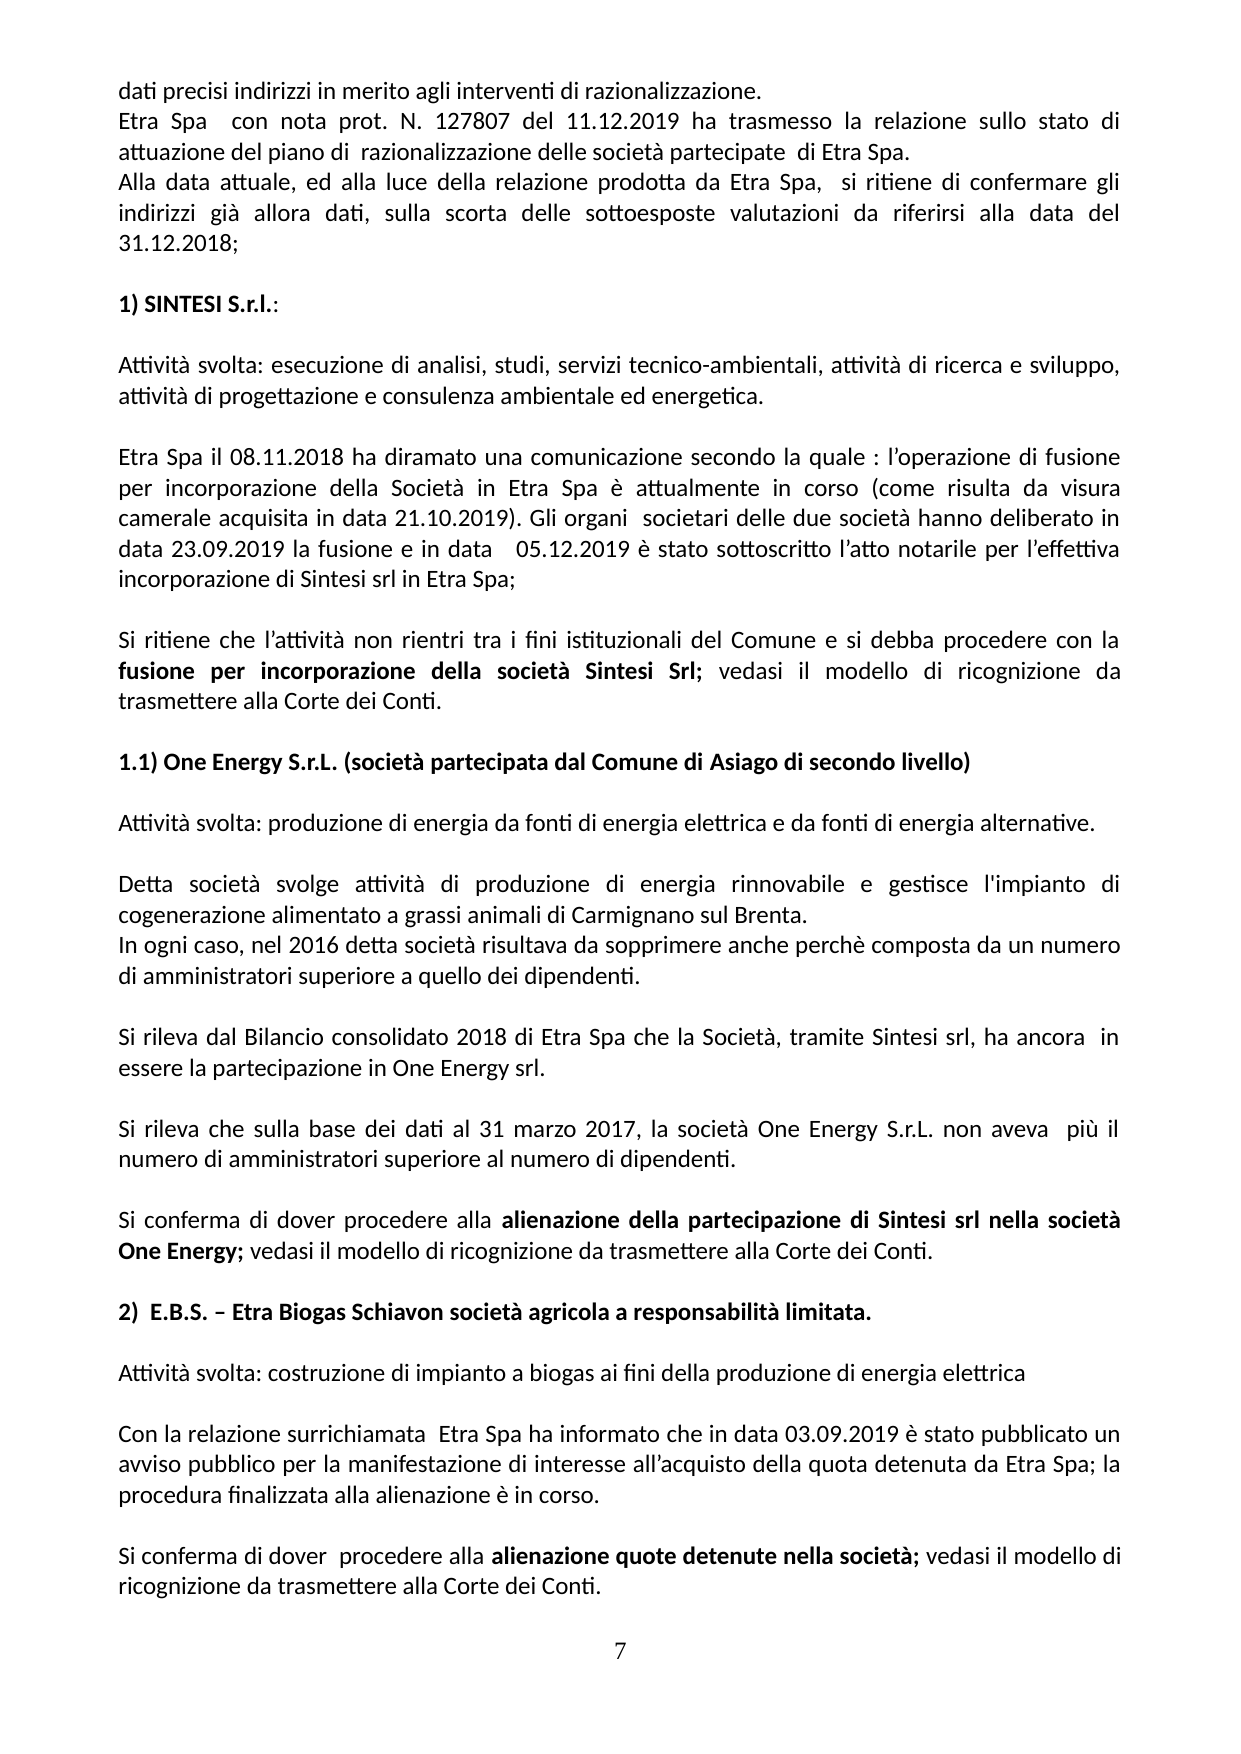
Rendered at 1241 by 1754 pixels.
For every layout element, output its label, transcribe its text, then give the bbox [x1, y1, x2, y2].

text Si conferma di dover procedere alla alienazione della partecipazione di Sintesi srl nella società One Energy; vedasi il modello di ricognizione da trasmettere alla Corte dei Conti. [118, 1204, 1122, 1265]
text 1.1) One Energy S.r.L. (società partecipata dal Comune di Asiago di secondo livello) [118, 746, 1122, 777]
text Etra Spa il 08.11.2018 ha diramato una comunicazione secondo la quale : l’operazione di fusione per incorporazione della Società in Etra Spa è attualmente in corso (come risulta da visura camerale acquisita in data 21.10.2019). Gli organi societari delle due società hanno deliberato in data 23.09.2019 la fusione e in data 05.12.2019 è stato sottoscritto l’atto notarile per l’effettiva incorporazione di Sintesi srl in Etra Spa; [118, 441, 1122, 594]
text Detta società svolge attività di produzione di energia rinnovabile e gestisce l'impianto di cogenerazione alimentato a grassi animali di Carmignano sul Brenta. [118, 868, 1122, 929]
text 2) E.B.S. – Etra Biogas Schiavon società agricola a responsabilità limitata. [118, 1296, 1122, 1326]
text Si rileva che sulla base dei dati al 31 marzo 2017, la società One Energy S.r.L. non aveva più il numero di amministratori superiore al numero di dipendenti. [118, 1113, 1122, 1174]
text Si rileva dal Bilancio consolidato 2018 di Etra Spa che la Società, tramite Sintesi srl, ha ancora in essere la partecipazione in One Energy srl. [118, 1021, 1122, 1082]
text 1) SINTESI S.r.l.: [118, 289, 1122, 319]
text dati precisi indirizzi in merito agli interventi di razionalizzazione. [118, 75, 1122, 106]
text Attività svolta: esecuzione di analisi, studi, servizi tecnico-ambientali, attività di ricerca e sviluppo, attività di progettazione e consulenza ambientale ed energetica. [118, 350, 1122, 411]
text Alla data attuale, ed alla luce della relazione prodotta da Etra Spa, si ritiene di confermare gli indirizzi già allora dati, sulla scorta delle sottoesposte valutazioni da riferirsi alla data del 31.12.2018; [118, 167, 1122, 258]
text In ogni caso, nel 2016 detta società risultava da sopprimere anche perchè composta da un numero di amministratori superiore a quello dei dipendenti. [118, 929, 1122, 991]
text Etra Spa con nota prot. N. 127807 del 11.12.2019 ha trasmesso la relazione sullo stato di attuazione del piano di razionalizzazione delle società partecipate di Etra Spa. [118, 106, 1122, 167]
text Attività svolta: produzione di energia da fonti di energia elettrica e da fonti di energia alternative. [118, 807, 1122, 838]
text Si ritiene che l’attività non rientri tra i fini istituzionali del Comune e si debba procedere con la fusione per incorporazione della società Sintesi Srl; vedasi il modello di ricognizione da trasmettere alla Corte dei Conti. [118, 624, 1122, 716]
text Si conferma di dover procedere alla alienazione quote detenute nella società; vedasi il modello di ricognizione da trasmettere alla Corte dei Conti. [118, 1540, 1122, 1601]
text Attività svolta: costruzione di impianto a biogas ai fini della produzione di energia elettrica [118, 1357, 1122, 1387]
text Con la relazione surrichiamata Etra Spa ha informato che in data 03.09.2019 è stato pubblicato un avviso pubblico per la manifestazione di interesse all’acquisto della quota detenuta da Etra Spa; la procedura finalizzata alla alienazione è in corso. [118, 1418, 1122, 1509]
